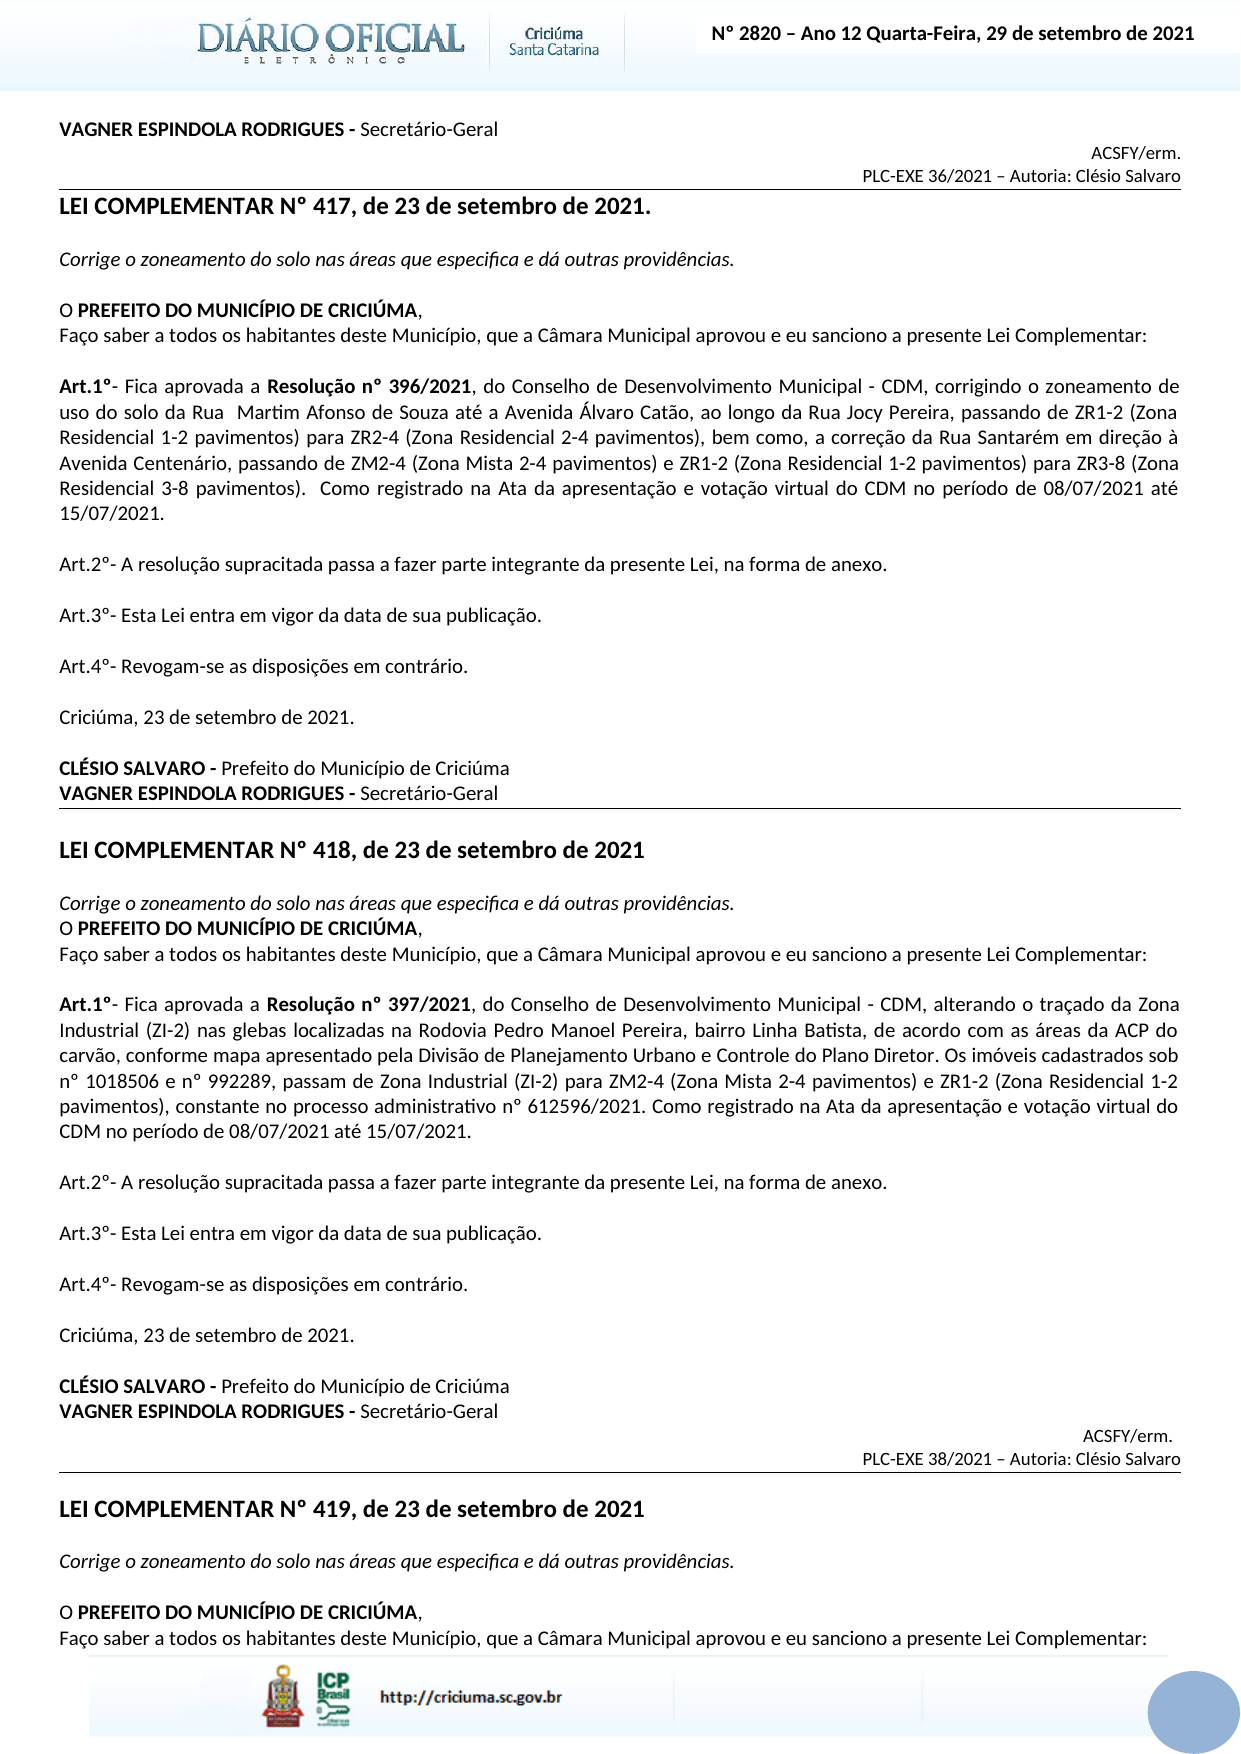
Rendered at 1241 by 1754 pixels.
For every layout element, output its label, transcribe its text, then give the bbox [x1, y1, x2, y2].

text Faço saber a todos os habitantes deste Município, que a Câmara Municipal aprovou e eu sanciono a presente Lei Complementar: [59, 941, 1181, 966]
text Art.3º- Esta Lei entra em vigor da data de sua publicação. [59, 602, 1181, 628]
text O PREFEITO DO MUNICÍPIO DE CRICIÚMA, [59, 297, 1181, 323]
text Art.4º- Revogam-se as disposições em contrário. [59, 653, 1181, 678]
text LEI COMPLEMENTAR Nº 417, de 23 de setembro de 2021. [59, 190, 1181, 221]
text VAGNER ESPINDOLA RODRIGUES - Secretário-Geral [59, 116, 1181, 141]
text ACSFY/erm. [74, 1424, 1181, 1447]
text Art.4º- Revogam-se as disposições em contrário. [59, 1271, 1181, 1297]
text O PREFEITO DO MUNICÍPIO DE CRICIÚMA, [59, 1599, 1181, 1625]
text CLÉSIO SALVARO - Prefeito do Município de Criciúma [59, 1373, 1181, 1398]
text VAGNER ESPINDOLA RODRIGUES - Secretário-Geral [59, 1398, 1181, 1424]
text Faço saber a todos os habitantes deste Município, que a Câmara Municipal aprovou e eu sanciono a presente Lei Complementar: [59, 1625, 1181, 1650]
text LEI COMPLEMENTAR Nº 418, de 23 de setembro de 2021 [59, 834, 1181, 864]
text Corrige o zoneamento do solo nas áreas que especifica e dá outras providências. [59, 246, 1181, 272]
text Art.1º- Fica aprovada a Resolução nº 396/2021, do Conselho de Desenvolvimento Municipal - CDM, corrigindo o zoneamento de uso do solo da Rua Martim Afonso de Souza até a Avenida Álvaro Catão, ao longo da Rua Jocy Pereira, passando de ZR1-2 (Zona Residencial 1-2 pavimentos) para ZR2-4 (Zona Residencial 2-4 pavimentos), bem como, a correção da Rua Santarém em direção à Avenida Centenário, passando de ZM2-4 (Zona Mista 2-4 pavimentos) e ZR1-2 (Zona Residencial 1-2 pavimentos) para ZR3-8 (Zona Residencial 3-8 pavimentos). Como registrado na Ata da apresentação e votação virtual do CDM no período de 08/07/2021 até 15/07/2021. [59, 373, 1181, 526]
text Criciúma, 23 de setembro de 2021. [59, 1322, 1181, 1347]
text LEI COMPLEMENTAR Nº 419, de 23 de setembro de 2021 [59, 1493, 1181, 1523]
text CLÉSIO SALVARO - Prefeito do Município de Criciúma [59, 755, 1181, 780]
text Art.2º- A resolução supracitada passa a fazer parte integrante da presente Lei, na forma de anexo. [59, 551, 1181, 577]
text O PREFEITO DO MUNICÍPIO DE CRICIÚMA, [59, 915, 1181, 941]
text Faço saber a todos os habitantes deste Município, que a Câmara Municipal aprovou e eu sanciono a presente Lei Complementar: [59, 323, 1181, 348]
text Corrige o zoneamento do solo nas áreas que especifica e dá outras providências. [59, 890, 1181, 915]
text Art.2º- A resolução supracitada passa a fazer parte integrante da presente Lei, na forma de anexo. [59, 1169, 1181, 1195]
text PLC-EXE 38/2021 – Autoria: Clésio Salvaro [59, 1447, 1181, 1472]
text Corrige o zoneamento do solo nas áreas que especifica e dá outras providências. [59, 1549, 1181, 1574]
text Art.1º- Fica aprovada a Resolução nº 397/2021, do Conselho de Desenvolvimento Municipal - CDM, alterando o traçado da Zona Industrial (ZI-2) nas glebas localizadas na Rodovia Pedro Manoel Pereira, bairro Linha Batista, de acordo com as áreas da ACP do carvão, conforme mapa apresentado pela Divisão de Planejamento Urbano e Controle do Plano Diretor. Os imóveis cadastrados sob nº 1018506 e nº 992289, passam de Zona Industrial (ZI-2) para ZM2-4 (Zona Mista 2-4 pavimentos) e ZR1-2 (Zona Residencial 1-2 pavimentos), constante no processo administrativo nº 612596/2021. Como registrado na Ata da apresentação e votação virtual do CDM no período de 08/07/2021 até 15/07/2021. [59, 992, 1181, 1144]
text ACSFY/erm. [74, 141, 1181, 164]
text Art.3º- Esta Lei entra em vigor da data de sua publicação. [59, 1220, 1181, 1246]
text VAGNER ESPINDOLA RODRIGUES - Secretário-Geral [59, 780, 1181, 808]
text PLC-EXE 36/2021 – Autoria: Clésio Salvaro [59, 164, 1181, 189]
text Criciúma, 23 de setembro de 2021. [59, 704, 1181, 729]
